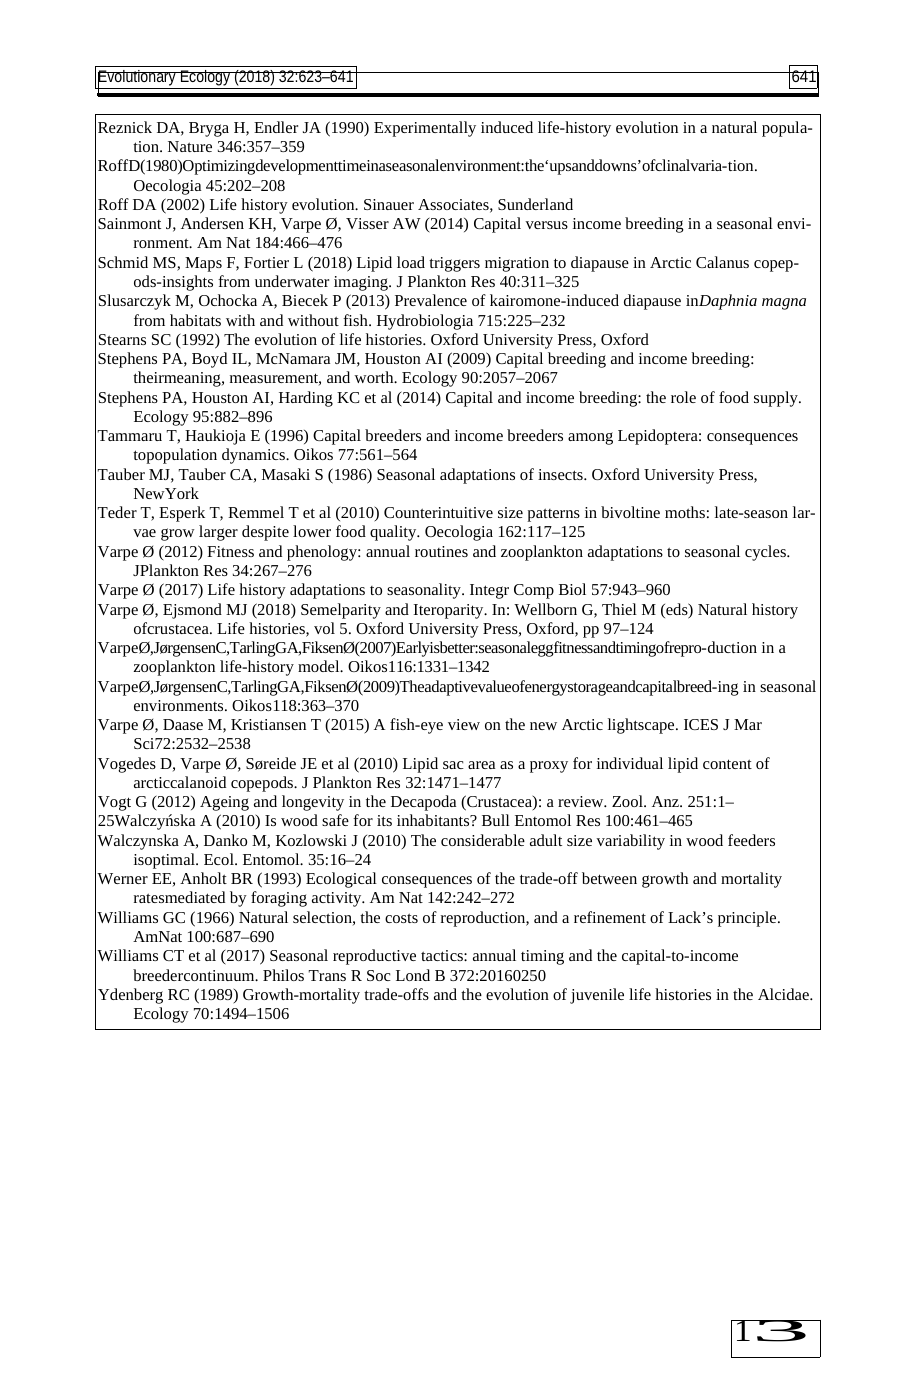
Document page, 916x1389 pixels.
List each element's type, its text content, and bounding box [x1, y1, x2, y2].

text 13 [733, 1321, 820, 1347]
text Varpe Ø, Ejsmond MJ (2018) Semelparity and Iteroparity. In: Wellborn G, Thiel M (eds) Natural history ofcrustacea. Life histories, vol 5. Oxford University Press, Oxford, pp 97–124 [97, 599, 818, 638]
text Williams GC (1966) Natural selection, the costs of reproduction, and a refinement of Lack’s principle. AmNat 100:687–690 [97, 908, 820, 946]
text Walczynska A, Danko M, Kozlowski J (2010) The considerable adult size variability in wood feeders isoptimal. Ecol. Entomol. 35:16–24 [97, 831, 820, 869]
text RoffD(1980)Optimizingdevelopmenttimeinaseasonalenvironment:the‘upsanddowns’ofclinalvaria-tion. Oecologia 45:202–208 [97, 156, 820, 194]
text Schmid MS, Maps F, Fortier L (2018) Lipid load triggers migration to diapause in Arctic Calanus copep-ods-insights from underwater imaging. J Plankton Res 40:311–325 [97, 252, 818, 291]
text Williams CT et al (2017) Seasonal reproductive tactics: annual timing and the capital-to-income breedercontinuum. Philos Trans R Soc Lond B 372:20160250 [97, 946, 820, 984]
text Tauber MJ, Tauber CA, Masaki S (1986) Seasonal adaptations of insects. Oxford University Press, NewYork [97, 464, 820, 503]
text 641 [791, 73, 817, 86]
text Stephens PA, Houston AI, Harding KC et al (2014) Capital and income breeding: the role of food supply. [98, 387, 820, 407]
text Stephens PA, Boyd IL, McNamara JM, Houston AI (2009) Capital breeding and income breeding: theirmeaning, measurement, and worth. Ecology 90:2057–2067 [97, 349, 820, 387]
text Roff DA (2002) Life history evolution. Sinauer Associates, Sunderland [98, 195, 820, 214]
text Tammaru T, Haukioja E (1996) Capital breeders and income breeders among Lepidoptera: consequences topopulation dynamics. Oikos 77:561–564 [97, 426, 820, 464]
text Slusarczyk M, Ochocka A, Biecek P (2013) Prevalence of kairomone-induced diapause inDaphnia magna [98, 291, 820, 310]
text from habitats with and without fish. Hydrobiologia 715:225–232 [133, 310, 820, 329]
text Vogt G (2012) Ageing and longevity in the Decapoda (Crustacea): a review. Zool. Anz. 251:1–25Walczyńska A (2010) Is wood safe for its inhabitants? Bull Entomol Res 100:461–465 [98, 792, 820, 830]
text Werner EE, Anholt BR (1993) Ecological consequences of the trade-off between growth and mortality ratesmediated by foraging activity. Am Nat 142:242–272 [97, 869, 820, 907]
text VarpeØ,JørgensenC,TarlingGA,FiksenØ(2007)Earlyisbetter:seasonaleggfitnessandtimingofrepro-duction in a zooplankton life-history model. Oikos116:1331–1342 [97, 638, 820, 676]
text Varpe Ø, Daase M, Kristiansen T (2015) A fish-eye view on the new Arctic lightscape. ICES J Mar Sci72:2532–2538 [97, 715, 820, 753]
text Reznick DA, Bryga H, Endler JA (1990) Experimentally induced life-history evolution in a natural popula-tion. Nature 346:357–359 [97, 118, 820, 156]
text VarpeØ,JørgensenC,TarlingGA,FiksenØ(2009)Theadaptivevalueofenergystorageandcapitalbreed-ing in seasonal environments. Oikos118:363–370 [97, 676, 820, 715]
text Varpe Ø (2012) Fitness and phenology: annual routines and zooplankton adaptations to seasonal cycles. JPlankton Res 34:267–276 [97, 541, 820, 580]
text Sainmont J, Andersen KH, Varpe Ø, Visser AW (2014) Capital versus income breeding in a seasonal envi-ronment. Am Nat 184:466–476 [97, 214, 820, 252]
text Ecology 95:882–896 [133, 407, 820, 426]
text Teder T, Esperk T, Remmel T et al (2010) Counterintuitive size patterns in bivoltine moths: late-season lar-vae grow larger despite lower food quality. Oecologia 162:117–125 [97, 503, 820, 541]
text 641 [791, 66, 817, 72]
text Ydenberg RC (1989) Growth-mortality trade-offs and the evolution of juvenile life histories in the Alcidae. [98, 985, 820, 1004]
text Ecology 70:1494–1506 [133, 1004, 820, 1023]
text Evolutionary Ecology (2018) 32:623–641 [99, 73, 356, 86]
text [98, 67, 356, 72]
text Stearns SC (1992) The evolution of life histories. Oxford University Press, Oxford [98, 329, 820, 349]
text Vogedes D, Varpe Ø, Søreide JE et al (2010) Lipid sac area as a proxy for individual lipid content of arcticcalanoid copepods. J Plankton Res 32:1471–1477 [97, 753, 820, 792]
text Varpe Ø (2017) Life history adaptations to seasonality. Integr Comp Biol 57:943–960 [98, 580, 820, 599]
